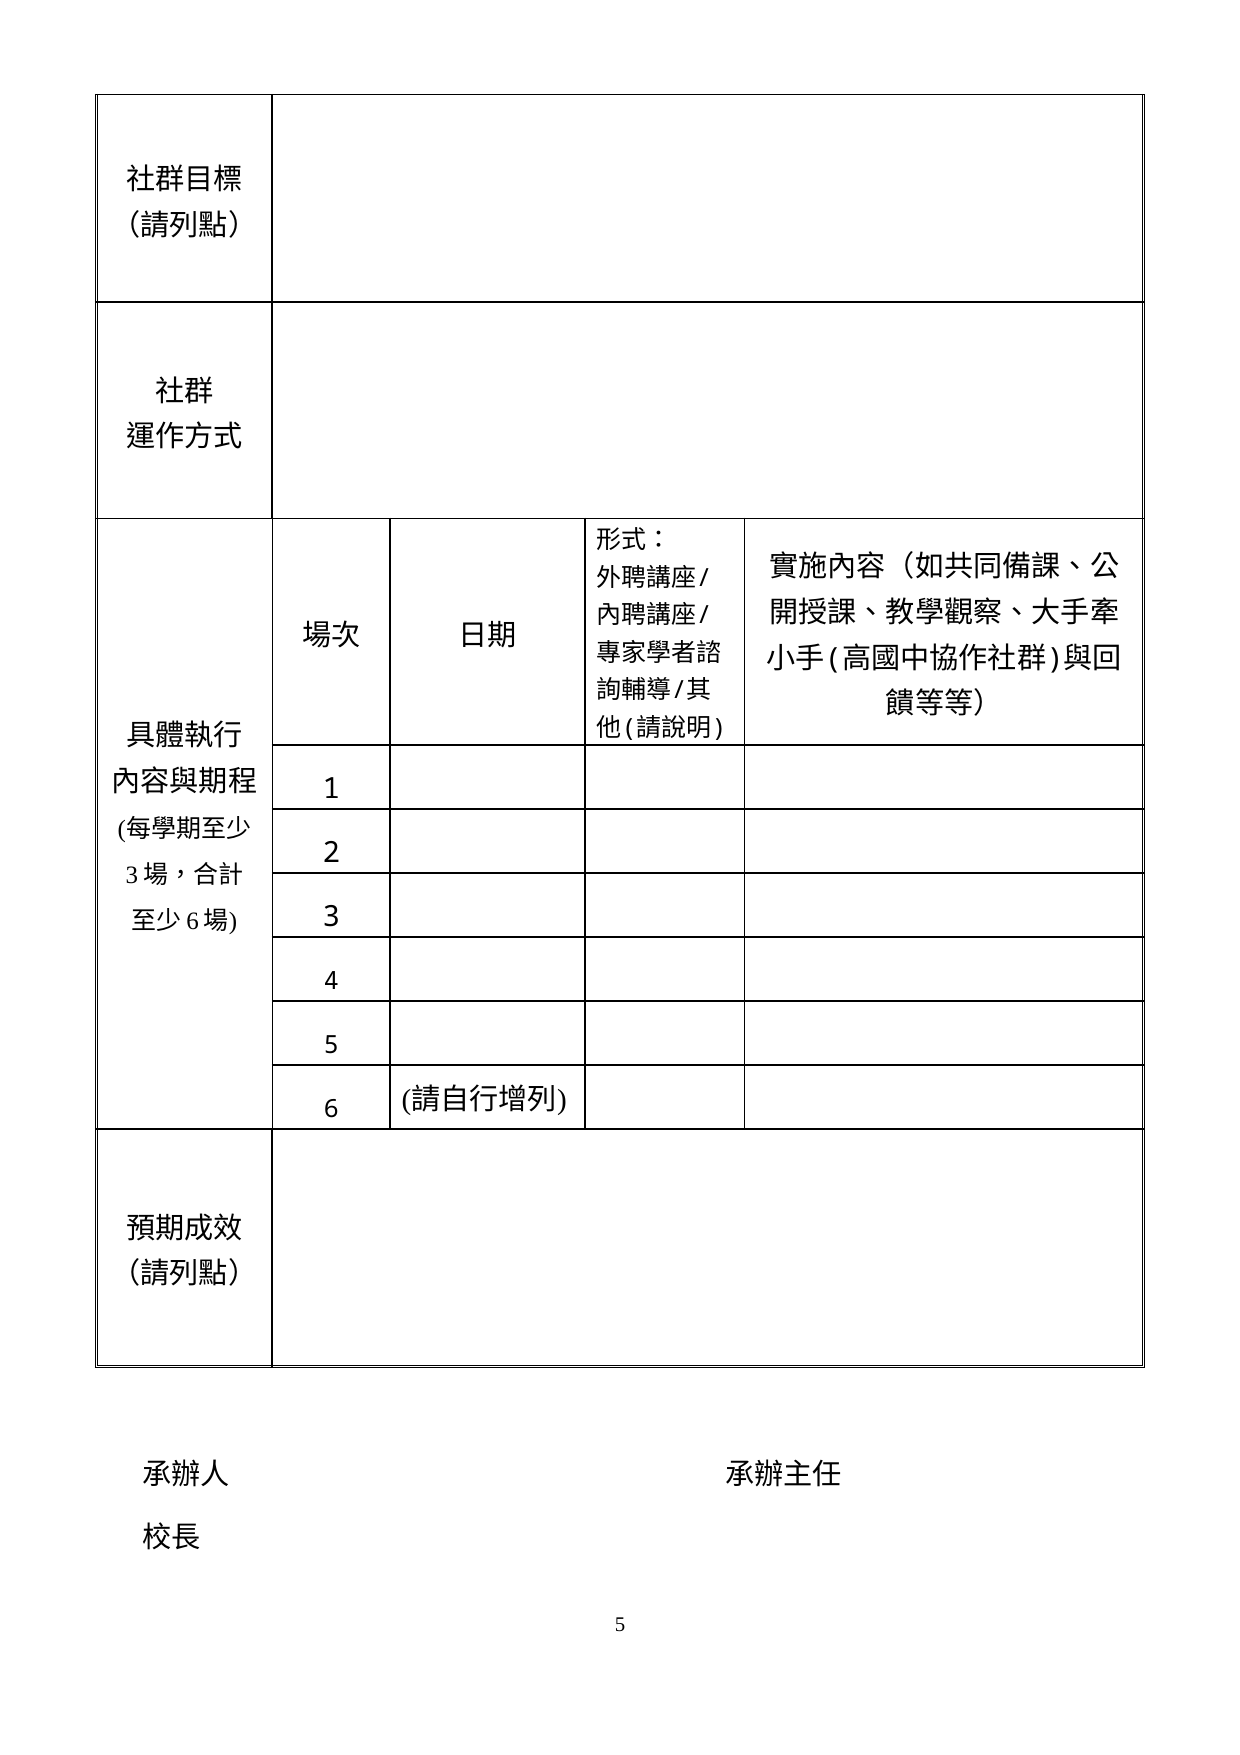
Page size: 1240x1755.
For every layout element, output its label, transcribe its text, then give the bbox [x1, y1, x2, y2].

table_cell 4 [273, 938, 389, 1000]
table_cell [745, 746, 1142, 808]
table_cell 6 [273, 1066, 389, 1128]
table_cell 場次 [273, 519, 389, 744]
table_cell [745, 874, 1142, 936]
table_cell 日期 [391, 519, 584, 744]
table_cell [586, 746, 744, 808]
text 承辦人 承辦主任 校長 [142, 1430, 1098, 1555]
table_cell 社群 運作方式 [98, 303, 271, 517]
table_cell 5 [273, 1002, 389, 1064]
table_cell [391, 746, 584, 808]
table_cell [586, 1066, 744, 1128]
table_cell [745, 938, 1142, 1000]
table_cell 實施內容（如共同備課、公開授課、教學觀察、大手牽小手(高國中協作社群)與回饋等等） [745, 519, 1142, 744]
table_cell [586, 938, 744, 1000]
table_cell (請自行增列) [391, 1066, 584, 1128]
table_cell 社群目標 （請列點） [98, 95, 271, 301]
table_cell 2 [273, 810, 389, 872]
table_cell [586, 1002, 744, 1064]
table_cell [391, 1002, 584, 1064]
table_cell [391, 874, 584, 936]
table_cell [745, 1002, 1142, 1064]
table_cell [273, 303, 1142, 517]
table_cell [586, 874, 744, 936]
table_cell 具體執行 內容與期程 (每學期至少 3場，合計 至少6場) [98, 519, 272, 1128]
table_cell 1 [273, 746, 389, 808]
table_cell [391, 810, 584, 872]
table_cell 3 [273, 874, 389, 936]
table_cell 預期成效 （請列點） [98, 1130, 271, 1364]
table_cell [745, 1066, 1142, 1128]
table_cell [391, 938, 584, 1000]
table_cell [586, 810, 744, 872]
table_cell 形式： 外聘講座/內聘講座/專家學者諮詢輔導/其他(請說明) [586, 519, 744, 744]
table_cell [273, 1130, 1142, 1364]
table_cell [273, 95, 1142, 301]
table_cell [745, 810, 1142, 872]
